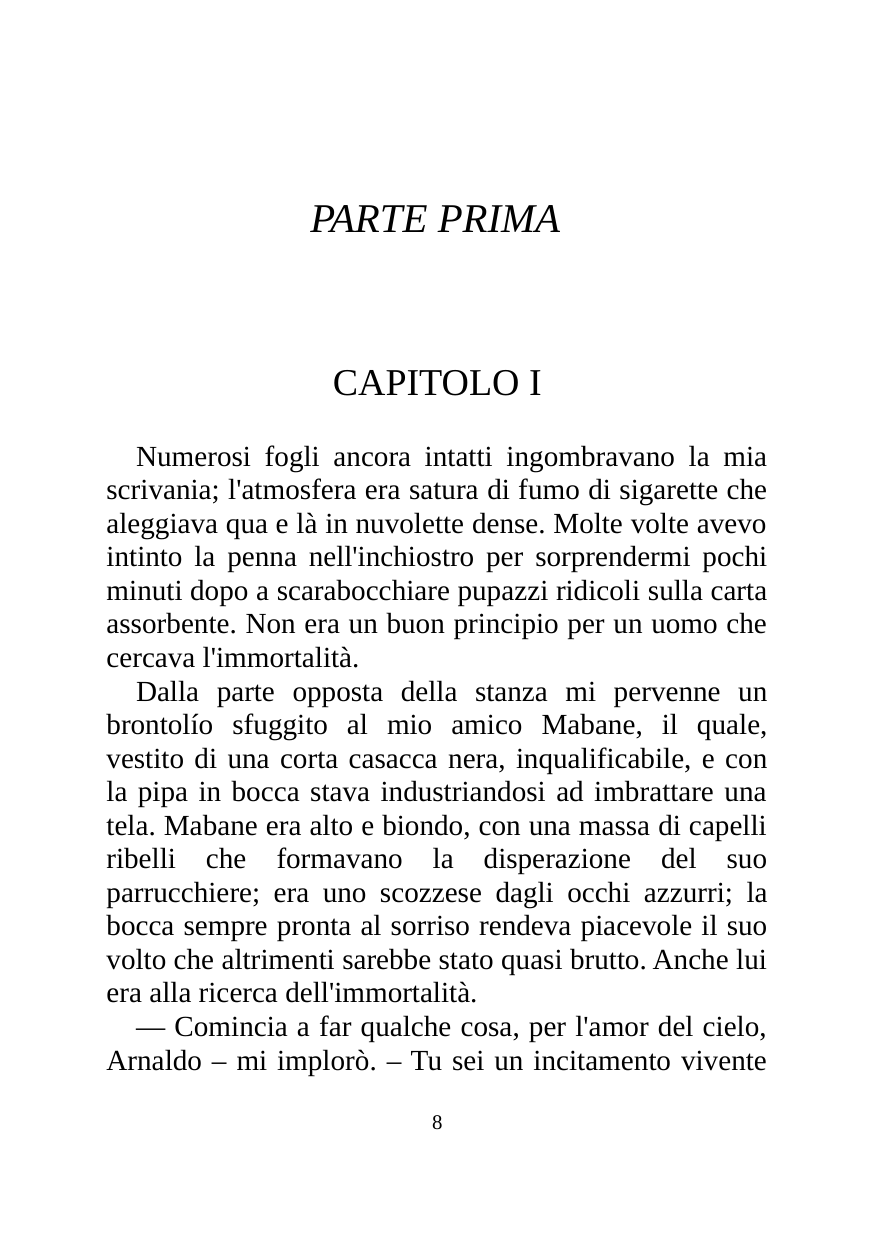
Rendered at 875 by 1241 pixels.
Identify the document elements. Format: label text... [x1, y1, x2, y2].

subtitle CAPITOLO I [106, 360, 768, 403]
text Numerosi fogli ancora intatti ingombravano la mia scrivania; l'atmosfera era satura di fumo di sigarette che aleggiava qua e là in nuvolette dense. Molte volte avevo intinto la penna nell'inchiostro per sorprendermi pochi minuti dopo a scarabocchiare pupazzi ridicoli sulla carta assorbente. Non era un buon principio per un uomo che cercava l'immortalità. [106, 439, 768, 674]
text — Comincia a far qualche cosa, per l'amor del cielo, Arnaldo – mi implorò. – Tu sei un incitamento vivente [106, 1009, 768, 1076]
text Dalla parte opposta della stanza mi pervenne un brontolío sfuggito al mio amico Mabane, il quale, vestito di una corta casacca nera, inqualificabile, e con la pipa in bocca stava industriandosi ad imbrattare una tela. Mabane era alto e biondo, con una massa di capelli ribelli che formavano la disperazione del suo parrucchiere; era uno scozzese dagli occhi azzurri; la bocca sempre pronta al sorriso rendeva piacevole il suo volto che altrimenti sarebbe stato quasi brutto. Anche lui era alla ricerca dell'immortalità. [106, 674, 768, 1009]
subtitle PARTE PRIMA [106, 195, 768, 242]
